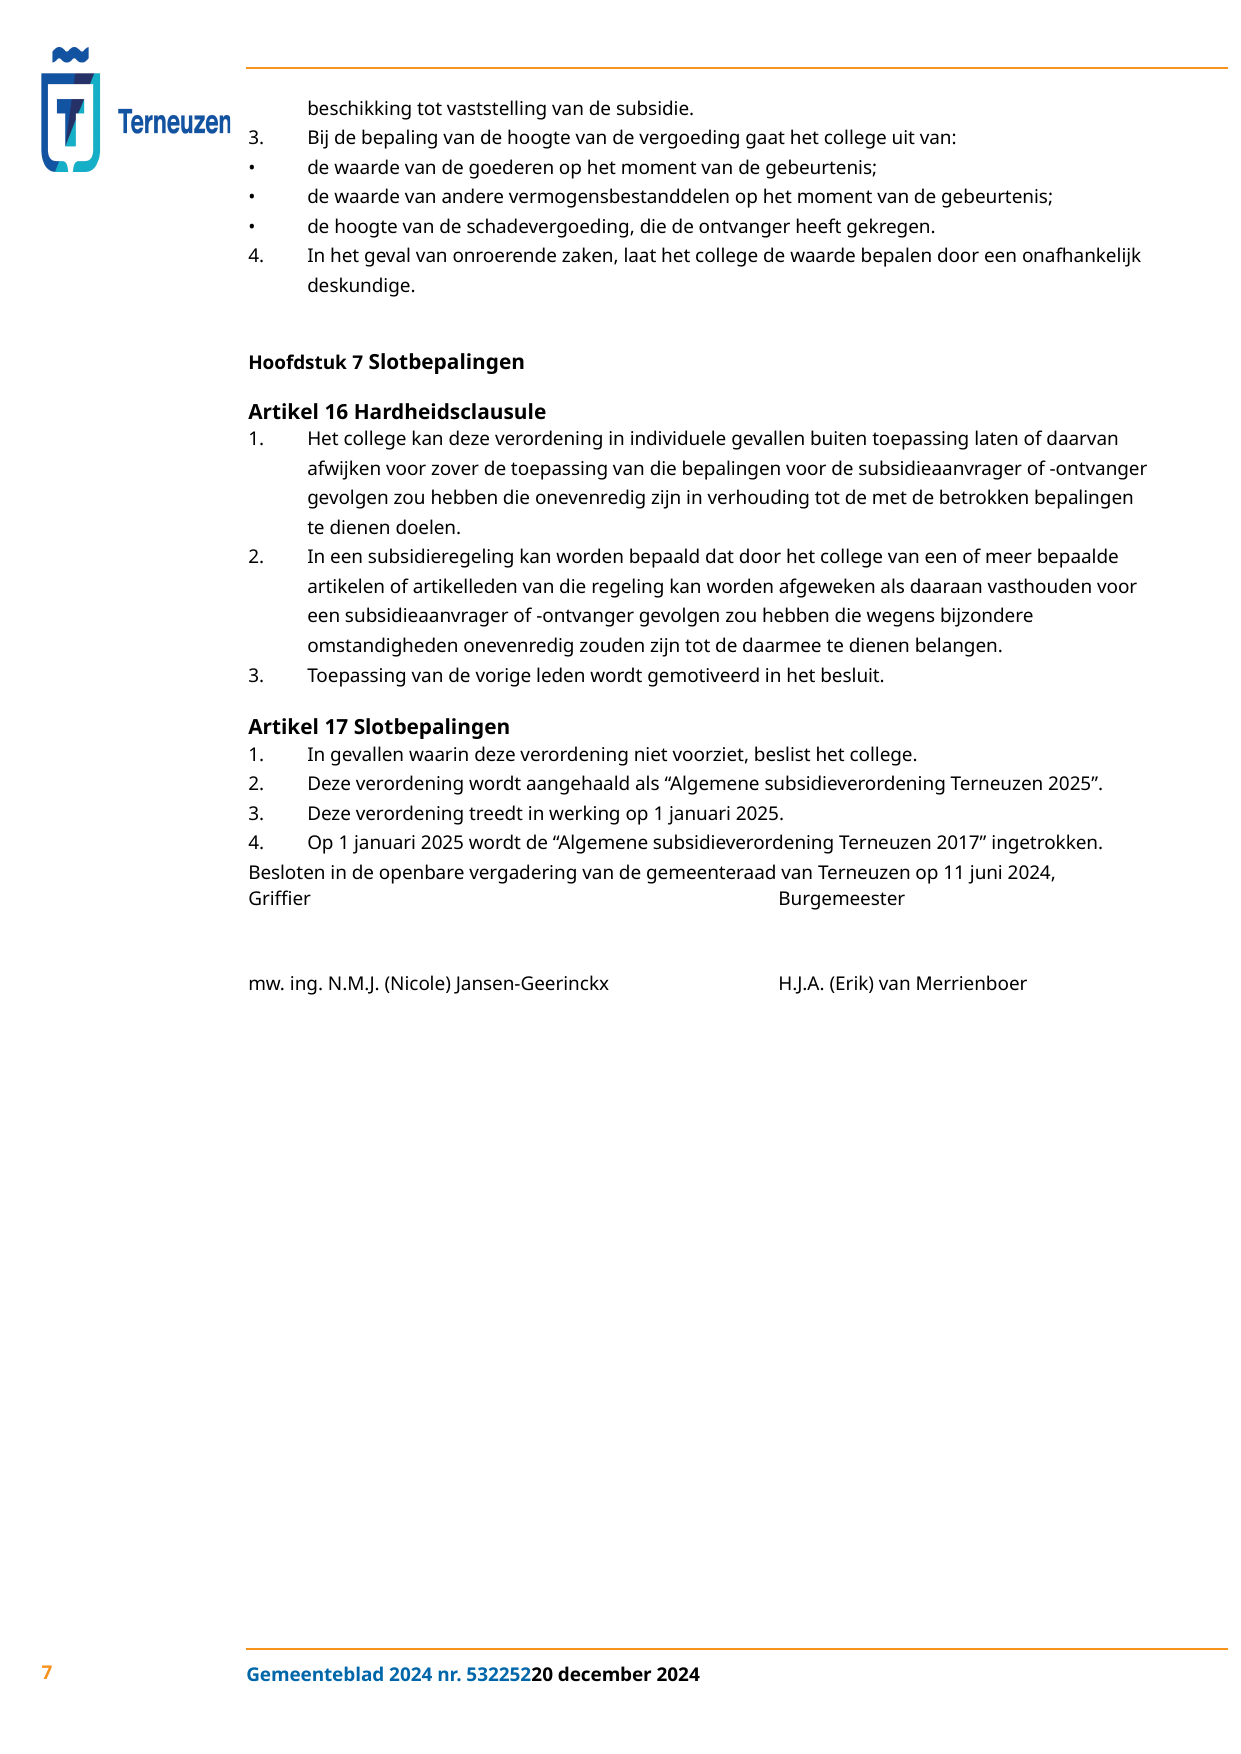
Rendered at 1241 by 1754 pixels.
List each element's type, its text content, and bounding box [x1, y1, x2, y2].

list Deze verordening treedt in werking op 1 januari 2025. [248, 800, 1152, 826]
list In het geval van onroerende zaken, laat het college de waarde bepalen door een onafhankelijk deskundige. [248, 243, 1152, 298]
table_cell Griffier [248, 885, 778, 911]
list beschikking tot vaststelling van de subsidie. [248, 95, 1152, 121]
list Op 1 januari 2025 wordt de “Algemene subsidieverordening Terneuzen 2017” ingetrokken. [248, 829, 1152, 855]
list In een subsidieregeling kan worden bepaald dat door het college van een of meer bepaalde artikelen of artikelleden van die regeling kan worden afgeweken als daaraan vasthouden voor een subsidieaanvrager of -ontvanger gevolgen zou hebben die wegens bijzondere omstandigheden onevenredig zouden zijn tot de daarmee te dienen belangen. [248, 543, 1152, 658]
text Artikel 16 Hardheidsclausule [248, 397, 1152, 425]
list Het college kan deze verordening in individuele gevallen buiten toepassing laten of daarvan afwijken voor zover de toepassing van die bepalingen voor de subsidieaanvrager of -ontvanger gevolgen zou hebben die onevenredig zijn in verhouding tot de met de betrokken bepalingen te dienen doelen. [248, 425, 1152, 540]
list de hoogte van de schadevergoeding, die de ontvanger heeft gekregen. [248, 213, 1152, 239]
list Bij de bepaling van de hoogte van de vergoeding gaat het college uit van: [248, 124, 1152, 150]
list de waarde van andere vermogensbestanddelen op het moment van de gebeurtenis; [248, 183, 1152, 209]
table_cell Burgemeester [778, 885, 1152, 911]
table_header Besloten in de openbare vergadering van de gemeenteraad van Terneuzen op 11 juni 2024, [248, 859, 1152, 885]
table_cell mw. ing. N.M.J. (Nicole) Jansen-Geerinckx [248, 911, 778, 996]
list Toepassing van de vorige leden wordt gemotiveerd in het besluit. [248, 662, 1152, 688]
text Hoofdstuk 7 Slotbepalingen [248, 347, 1152, 376]
table_cell H.J.A. (Erik) van Merrienboer [778, 911, 1152, 996]
picture [41, 47, 231, 172]
text Artikel 17 Slotbepalingen [248, 712, 1152, 741]
list In gevallen waarin deze verordening niet voorziet, beslist het college. [248, 741, 1152, 766]
list de waarde van de goederen op het moment van de gebeurtenis; [248, 154, 1152, 180]
list Deze verordening wordt aangehaald als “Algemene subsidieverordening Terneuzen 2025”. [248, 770, 1152, 796]
